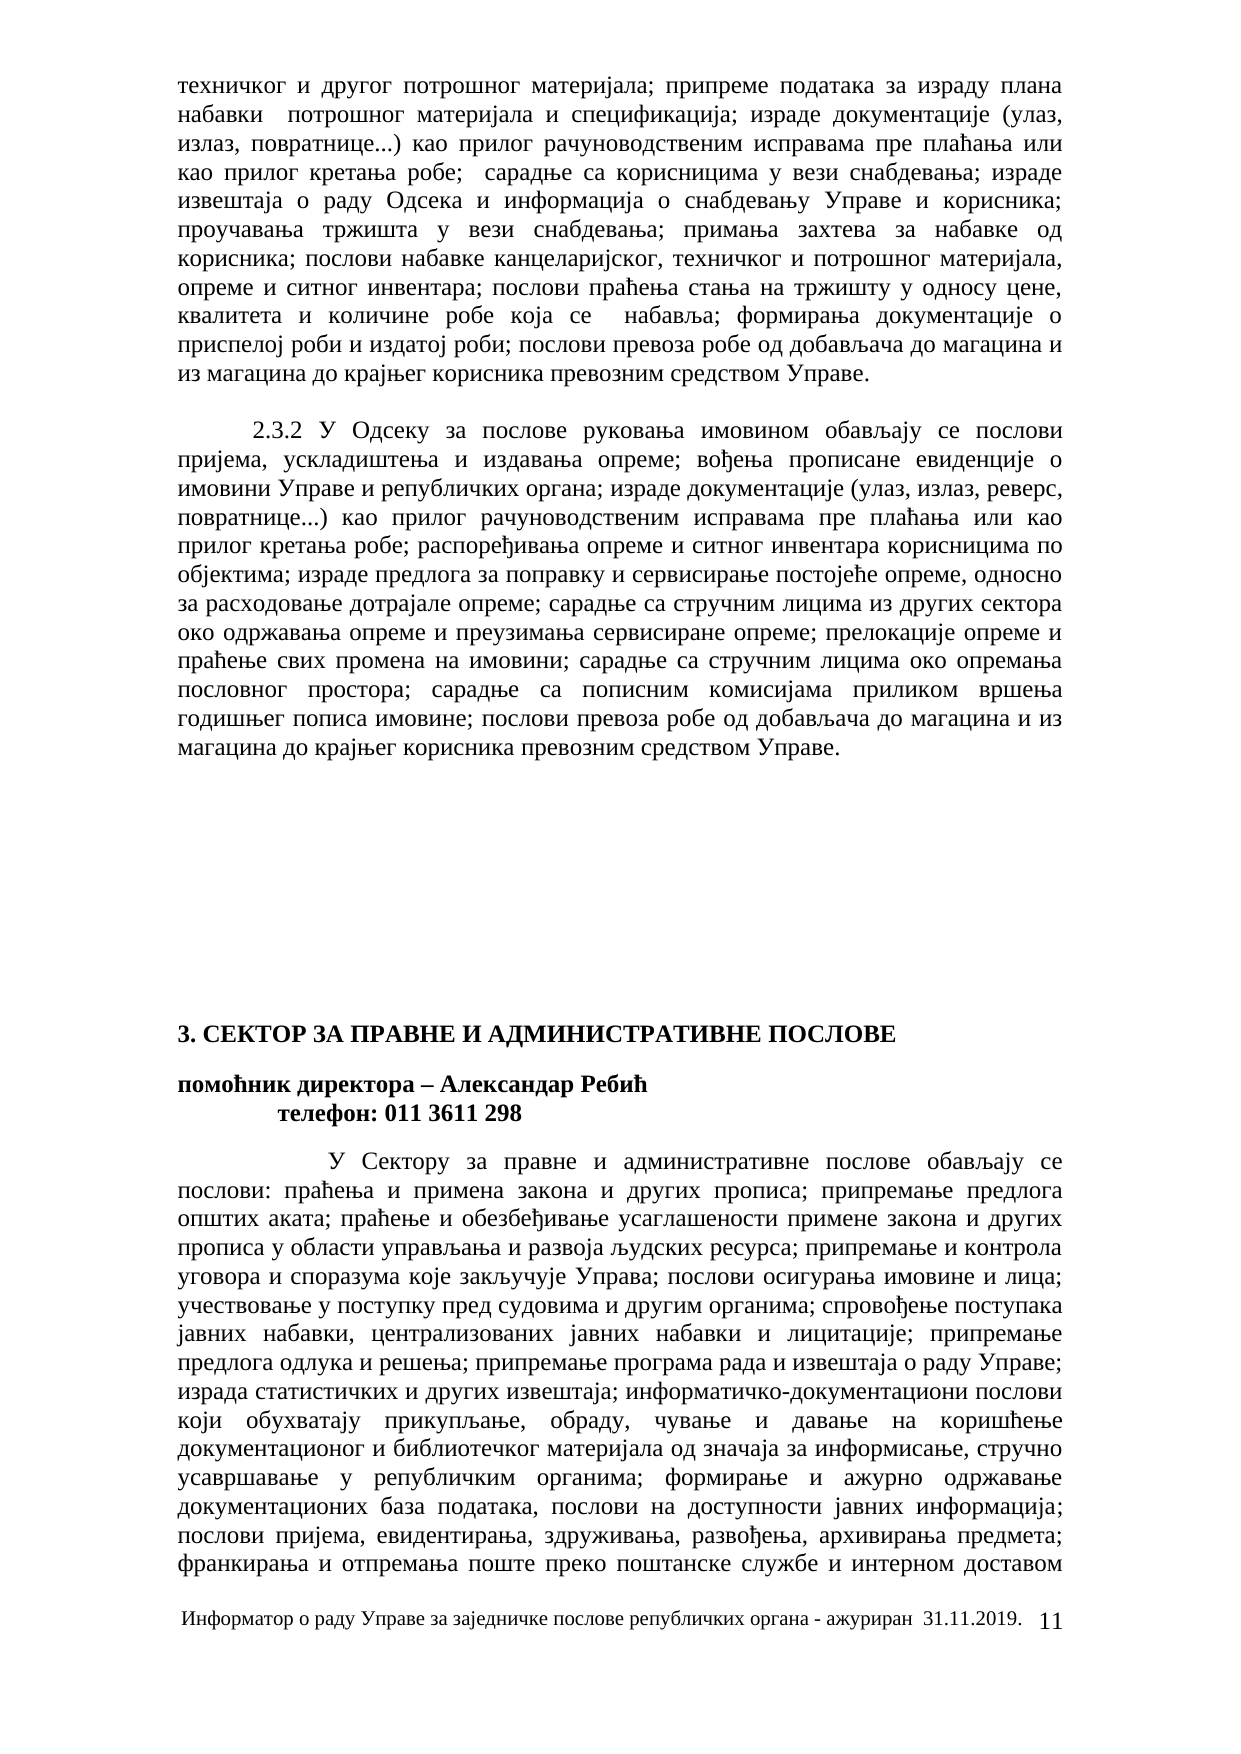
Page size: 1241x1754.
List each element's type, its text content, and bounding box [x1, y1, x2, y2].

text 2.3.2 У Одсеку за послове руковања имовином обављају се послови пријема, ускладиштења и издавања опреме; вођења прописане евиденције о имовини Управе и републичких органа; израде документације (улаз, излаз, реверс, повратнице...) као прилог рачуноводственим исправама пре плаћања или као прилог кретања робе; распоређивања опреме и ситног инвентара корисницима по објектима; израде предлога за поправку и сервисирање постојеће опреме, односно за расходовање дотрајале опреме; сарадње са стручним лицима из других сектора око одржавања опреме и преузимања сервисиране опреме; прелокације опреме и праћење свих промена на имовини; сарадње са стручним лицима око опремања пословног простора; сарадње са пописним комисијама приликом вршења годишњег пописа имовине; послови превоза робе од добављача до магацина и из магацина до крајњег корисника превозним средством Управе. [177, 415, 1063, 760]
text телефон: 011 3611 298 [177, 1098, 1063, 1127]
text 3. СЕКТОР ЗА ПРАВНЕ И АДМИНИСТРАТИВНЕ ПОСЛОВЕ [177, 1019, 1063, 1048]
text У Сектору за правне и административне послове обављају се послови: праћења и примена закона и других прописа; припремање предлога општих аката; праћење и обезбеђивање усаглашености примене закона и других прописа у области управљања и развоја људских ресурса; припремање и контрола уговора и споразума које закључује Управа; послови осигурања имовине и лица; учествовање у поступку пред судовима и другим органима; спровођење поступака јавних набавки, централизованих јавних набавки и лицитације; припремање предлога одлука и решења; припремање програма рада и извештаја о раду Управе; израда статистичких и других извештаја; информатичко-документациони послови који обухватају прикупљање, обраду, чување и давање на коришћење документационог и библиотечког материјала од значаја за информисање, стручно усавршавање у републичким органима; формирање и ажурно одржавање документационих база података, послови на доступности јавних информација; послови пријема, евидентирања, здруживања, развођења, архивирања предмета; франкирања и отпремања поште преко поштанске службе и интерном доставом [177, 1146, 1063, 1577]
text техничког и другог потрошног материјала; припреме података за израду плана набавки потрошног материјала и спецификација; израде документације (улаз, излаз, повратнице...) као прилог рачуноводственим исправама пре плаћања или као прилог кретања робе; сарадње са корисницима у вези снабдевања; израде извештаја о раду Одсека и информација о снабдевању Управе и корисника; проучавања тржишта у вези снабдевања; примања захтева за набавке од корисника; послови набавке канцеларијског, техничког и потрошног материјала, опреме и ситног инвентара; послови праћења стања на тржишту у односу цене, квалитета и количине робе која се набавља; формирања документације о приспелој роби и издатој роби; послови превоза робе од добављача до магацина и из магацина до крајњег корисника превозним средством Управе. [177, 70, 1063, 387]
text помоћник директора – Александар Ребић [177, 1069, 1063, 1098]
